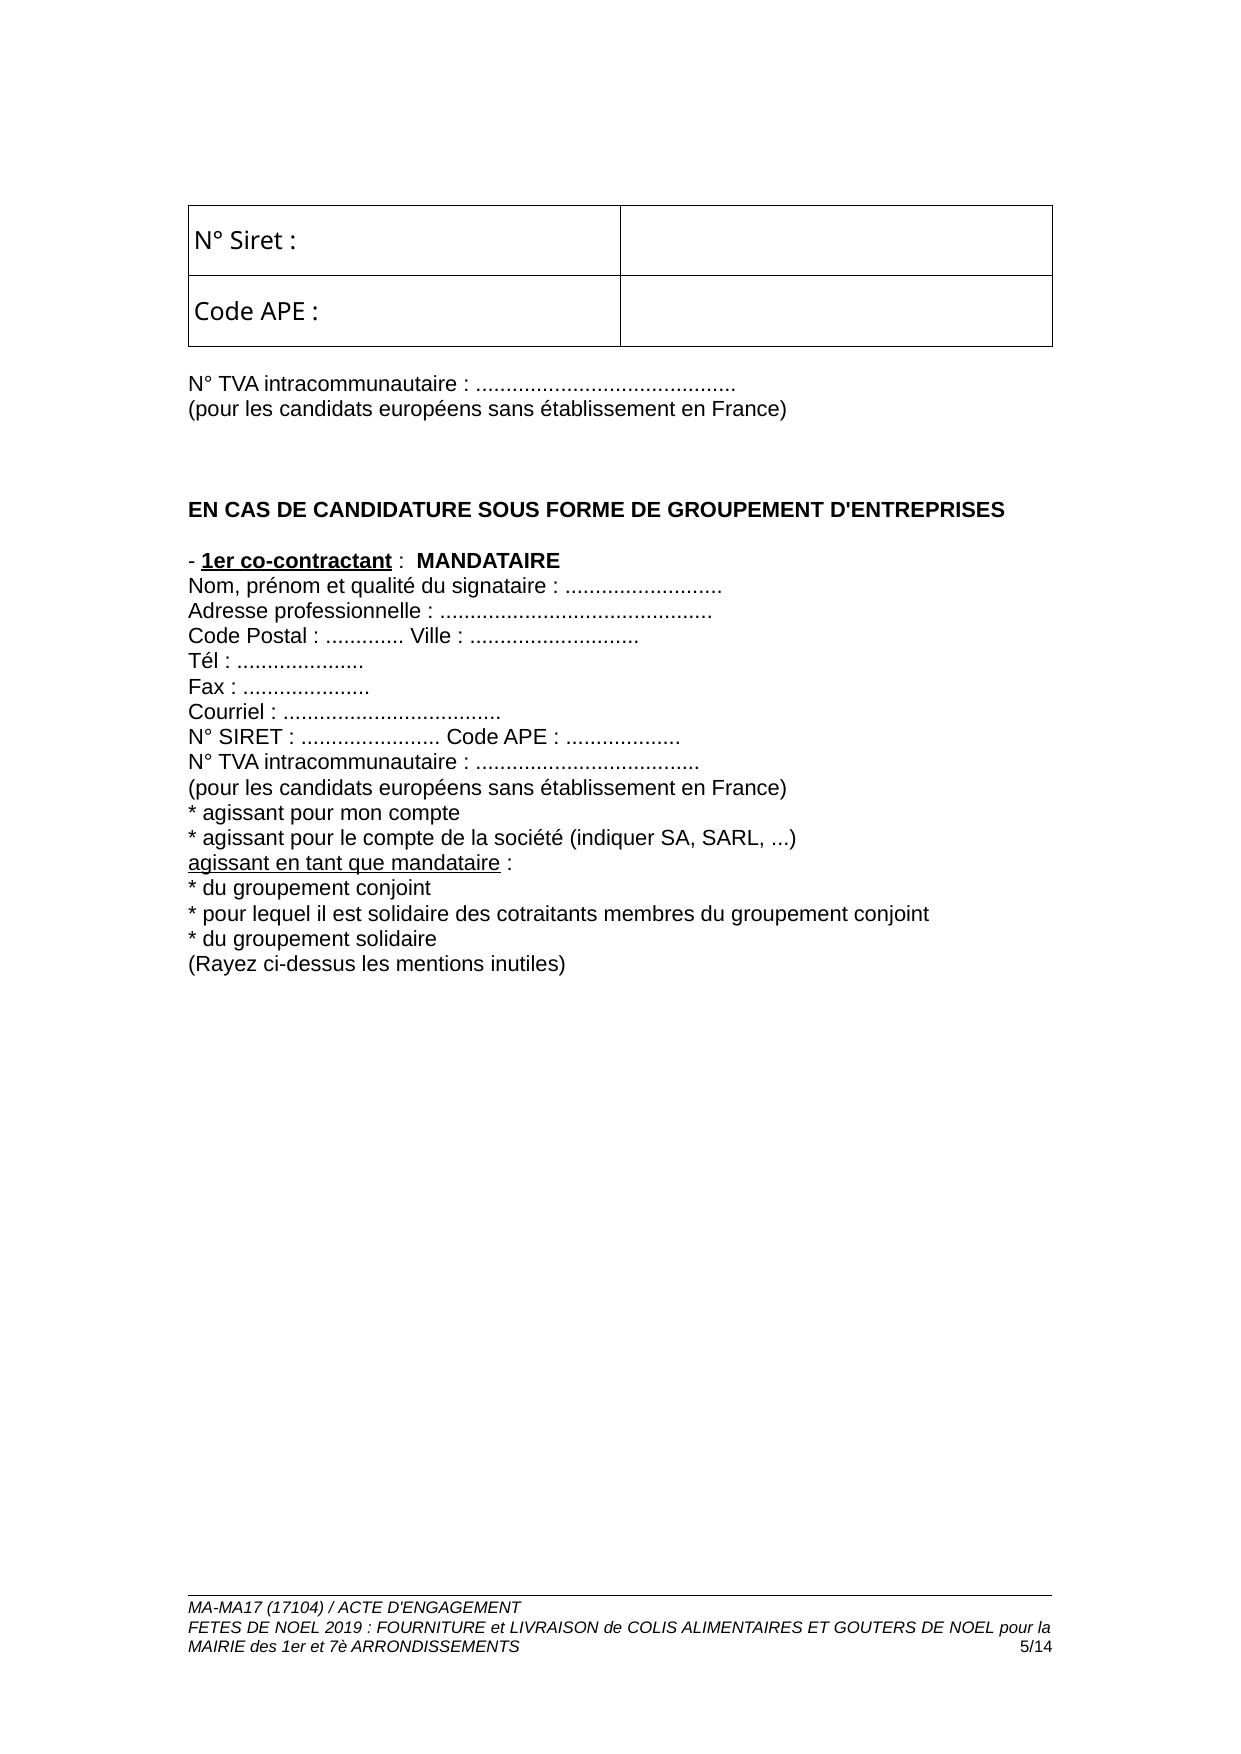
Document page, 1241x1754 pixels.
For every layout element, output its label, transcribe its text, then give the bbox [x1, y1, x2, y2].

text EN CAS DE CANDIDATURE SOUS FORME DE GROUPEMENT D'ENTREPRISES [188, 497, 1052, 522]
text * du groupement conjoint [188, 875, 1052, 901]
text N° SIRET : ....................... Code APE : ................... [188, 724, 1052, 749]
table_cell Code APE : [189, 276, 620, 346]
text (pour les candidats européens sans établissement en France) [188, 396, 1052, 422]
text - 1er co-contractant : MANDATAIRE [188, 548, 1052, 573]
text * agissant pour le compte de la société (indiquer SA, SARL, ...) [188, 825, 1052, 850]
text Adresse professionnelle : ............................................. [188, 598, 1052, 623]
text (Rayez ci-dessus les mentions inutiles) [188, 951, 1052, 976]
text Courriel : .................................... [188, 699, 1052, 724]
table_cell [621, 276, 1052, 346]
text * agissant pour mon compte [188, 800, 1052, 825]
text Code Postal : ............. Ville : ............................ [188, 623, 1052, 648]
text Fax : ..................... [188, 674, 1052, 699]
table_cell [621, 206, 1052, 275]
text agissant en tant que mandataire : [188, 850, 1052, 875]
text * du groupement solidaire [188, 926, 1052, 951]
text * pour lequel il est solidaire des cotraitants membres du groupement conjoint [188, 901, 1052, 926]
text N° TVA intracommunautaire : ........................................... [188, 371, 1052, 396]
text (pour les candidats européens sans établissement en France) [188, 774, 1052, 800]
text N° TVA intracommunautaire : ..................................... [188, 749, 1052, 774]
table_cell N° Siret : [189, 206, 620, 275]
text Nom, prénom et qualité du signataire : .......................... [188, 573, 1052, 598]
text Tél : ..................... [188, 648, 1052, 674]
